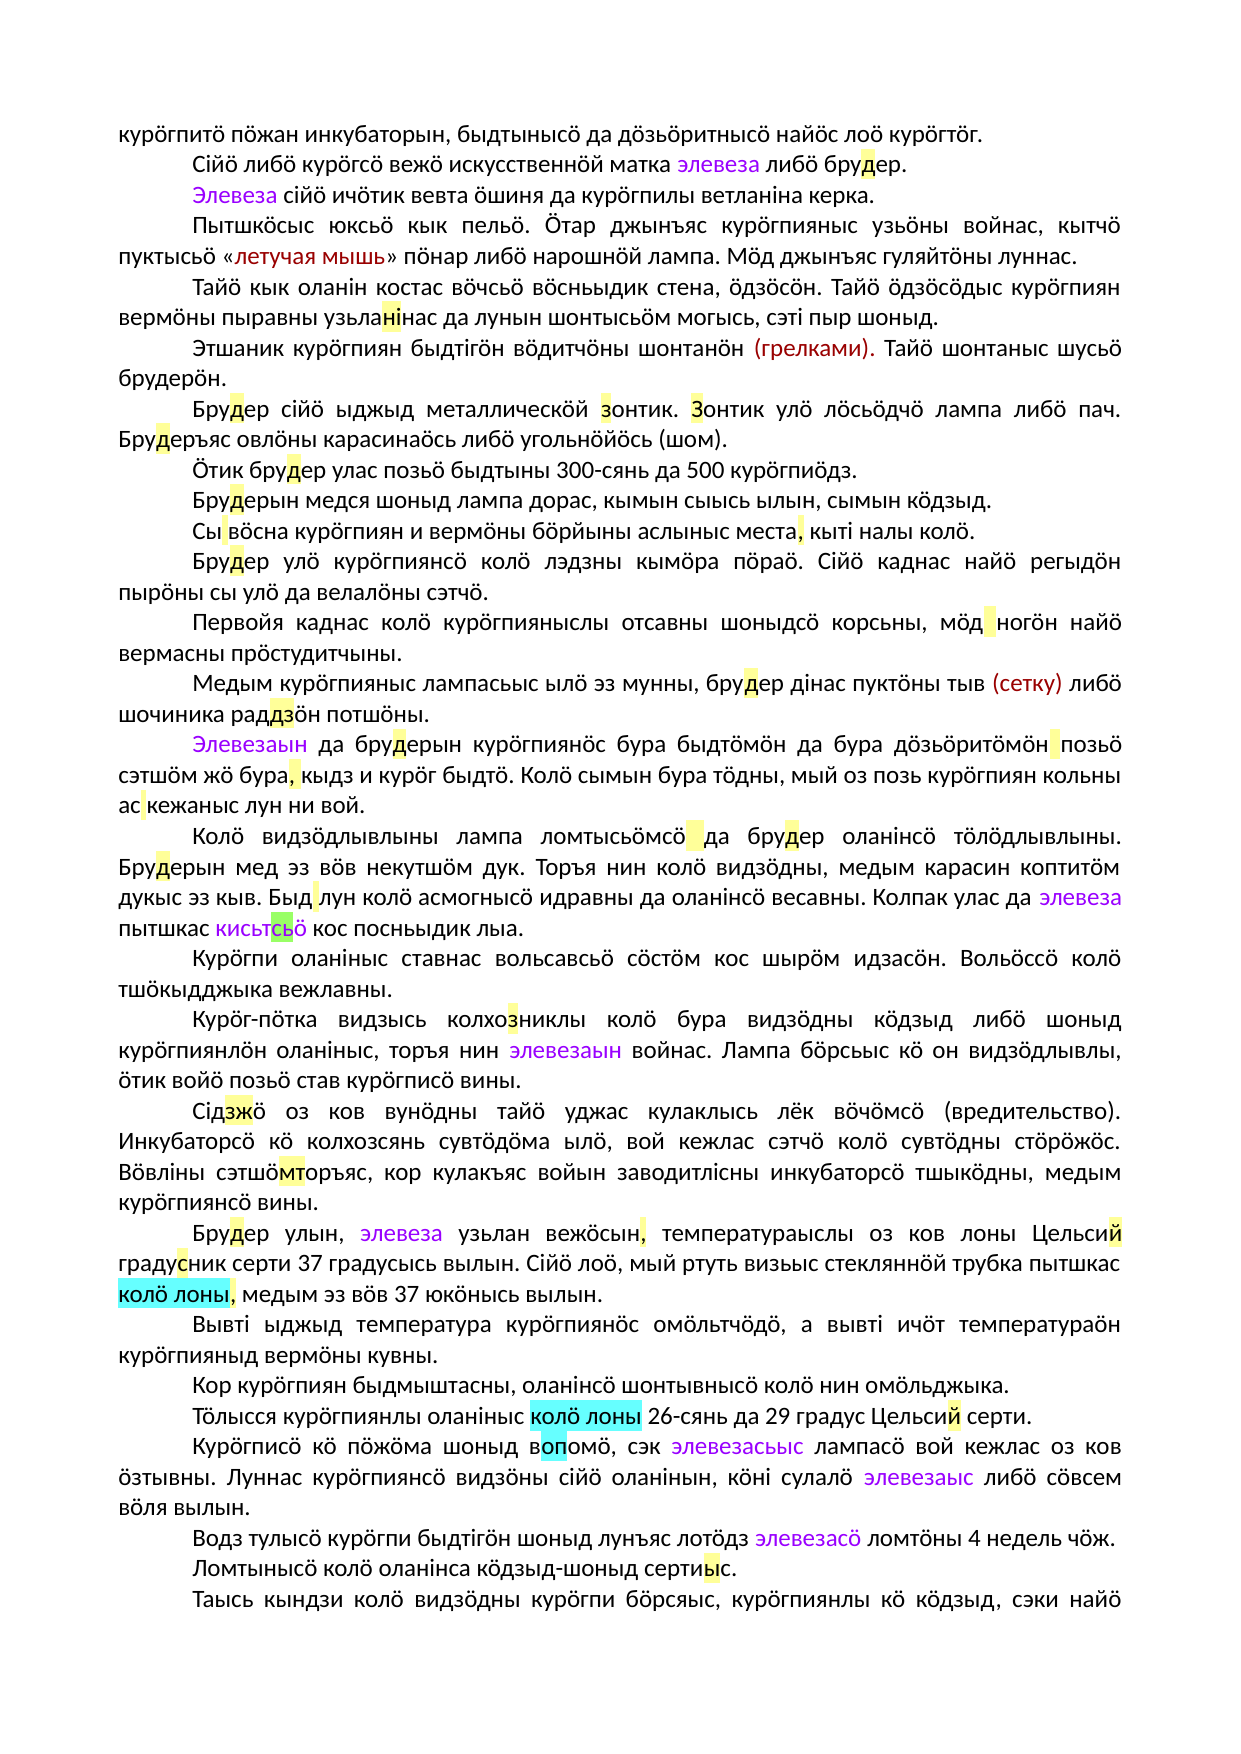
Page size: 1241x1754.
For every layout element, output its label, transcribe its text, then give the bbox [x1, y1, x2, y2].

text Брудер улӧ курӧгпиянсӧ колӧ лэдзны кымӧра пӧраӧ. Сійӧ каднас найӧ регыдӧн пырӧны сы улӧ да велалӧны сэтчӧ. [118, 545, 1122, 606]
text Брудер улын, элевеза узьлан вежӧсын, температураыслы оз ков лоны Цельсий градусник серти 37 градусысь вылын. Сійӧ лоӧ, мый ртуть визьыс стекляннӧй трубка пытшкас колӧ лоны, медым эз вӧв 37 юкӧнысь вылын. [118, 1217, 1122, 1308]
text Брудер сійӧ ыджыд металлическӧй зонтик. Зонтик улӧ лӧсьӧдчӧ лампа либӧ пач. Брудеръяс овлӧны карасинаӧсь либӧ угольнӧйӧсь (шом). [118, 393, 1122, 454]
text Колӧ видзӧдлывлыны лампа ломтысьӧмсӧ да брудер оланінсӧ тӧлӧдлывлыны. Брудерын мед эз вӧв некутшӧм дук. Торъя нин колӧ видзӧдны, медым карасин коптитӧм дукыс эз кыв. Быд лун колӧ асмогнысӧ идравны да оланінсӧ весавны. Колпак улас да элевеза пытшкас кисьтсьӧ кос посньыдик лыа. [118, 820, 1122, 942]
text курӧгпитӧ пӧжан инкубаторын, быдтынысӧ да дӧзьӧритнысӧ найӧс лоӧ курӧгтӧг. [118, 118, 1122, 149]
text Брудерын медся шоныд лампа дорас, кымын сыысь ылын, сымын кӧдзыд. [118, 484, 1122, 515]
text Водз тулысӧ курӧгпи быдтігӧн шоныд лунъяс лотӧдз элевезасӧ ломтӧны 4 недель чӧж. [118, 1522, 1122, 1553]
text Тайӧ кык оланін костас вӧчсьӧ вӧсньыдик стена, ӧдзӧсӧн. Тайӧ ӧдзӧсӧдыс курӧгпиян вермӧны пыравны узьланінас да лунын шонтысьӧм могысь, сэті пыр шоныд. [118, 271, 1122, 332]
text Кор курӧгпиян быдмыштасны, оланінсӧ шонтывнысӧ колӧ нин омӧльджыка. [118, 1369, 1122, 1400]
text Элевезаын да брудерын курӧгпиянӧс бура быдтӧмӧн да бура дӧзьӧритӧмӧн позьӧ сэтшӧм жӧ бура, кыдз и курӧг быдтӧ. Колӧ сымын бура тӧдны, мый оз позь курӧгпиян кольны ас кежаныс лун ни вой. [118, 728, 1122, 820]
text Первойя каднас колӧ курӧгпияныслы отсавны шоныдсӧ корсьны, мӧд ногӧн найӧ вермасны прӧстудитчыны. [118, 606, 1122, 667]
text Курӧг-пӧтка видзысь колхозниклы колӧ бура видзӧдны кӧдзыд либӧ шоныд курӧгпиянлӧн оланіныс, торъя нин элевезаын войнас. Лампа бӧрсьыс кӧ он видзӧдлывлы, ӧтик войӧ позьӧ став курӧгписӧ вины. [118, 1003, 1122, 1095]
text Сы вӧсна курӧгпиян и вермӧны бӧрйыны аслыныс места, кыті налы колӧ. [118, 515, 1122, 545]
text Этшаник курӧгпиян быдтігӧн вӧдитчӧны шонтанӧн (грелками). Тайӧ шонтаныс шусьӧ брудерӧн. [118, 332, 1122, 393]
text Медым курӧгпияныс лампасьыс ылӧ эз мунны, брудер дінас пуктӧны тыв (сетку) либӧ шочиника раддзӧн потшӧны. [118, 667, 1122, 728]
text Тӧлысся курӧгпиянлы оланіныс колӧ лоны 26-сянь да 29 градус Цельсий серти. [118, 1400, 1122, 1431]
text Ӧтик брудер улас позьӧ быдтыны 300-сянь да 500 курӧгпиӧдз. [118, 454, 1122, 484]
text Сійӧ либӧ курӧгсӧ вежӧ искусственнӧй матка элевеза либӧ брудер. [118, 149, 1122, 179]
text Курӧгпи оланіныс ставнас вольсавсьӧ сӧстӧм кос шырӧм идзасӧн. Вольӧссӧ колӧ тшӧкыдджыка вежлавны. [118, 942, 1122, 1003]
text Элевеза сійӧ ичӧтик вевта ӧшиня да курӧгпилы ветланіна керка. [118, 179, 1122, 210]
text Пытшкӧсыс юксьӧ кык пельӧ. Ӧтар джынъяс курӧгпияныс узьӧны войнас, кытчӧ пуктысьӧ «летучая мышь» пӧнар либӧ нарошнӧй лампа. Мӧд джынъяс гуляйтӧны луннас. [118, 210, 1122, 271]
text Курӧгписӧ кӧ пӧжӧма шоныд вопомӧ, сэк элевезасьыс лампасӧ вой кежлас оз ков ӧзтывны. Луннас курӧгпиянсӧ видзӧны сійӧ оланінын, кӧні сулалӧ элевезаыс либӧ сӧвсем вӧля вылын. [118, 1431, 1122, 1522]
text Ломтынысӧ колӧ оланінса кӧдзыд-шоныд сертиыс. [118, 1553, 1122, 1583]
text Сідзжӧ оз ков вунӧдны тайӧ уджас кулаклысь лёк вӧчӧмсӧ (вредительство). Инкубаторсӧ кӧ колхозсянь сувтӧдӧма ылӧ, вой кежлас сэтчӧ колӧ сувтӧдны стӧрӧжӧс. Вӧвліны сэтшӧмторъяс, кор кулакъяс войын заводитлісны инкубаторсӧ тшыкӧдны, медым курӧгпиянсӧ вины. [118, 1095, 1122, 1217]
text Вывті ыджыд температура курӧгпиянӧс омӧльтчӧдӧ, а вывті ичӧт температураӧн курӧгпияныд вермӧны кувны. [118, 1308, 1122, 1369]
text Таысь кындзи колӧ видзӧдны курӧгпи бӧрсяыс, курӧгпиянлы кӧ кӧдзыд, сэки найӧ [118, 1583, 1122, 1614]
